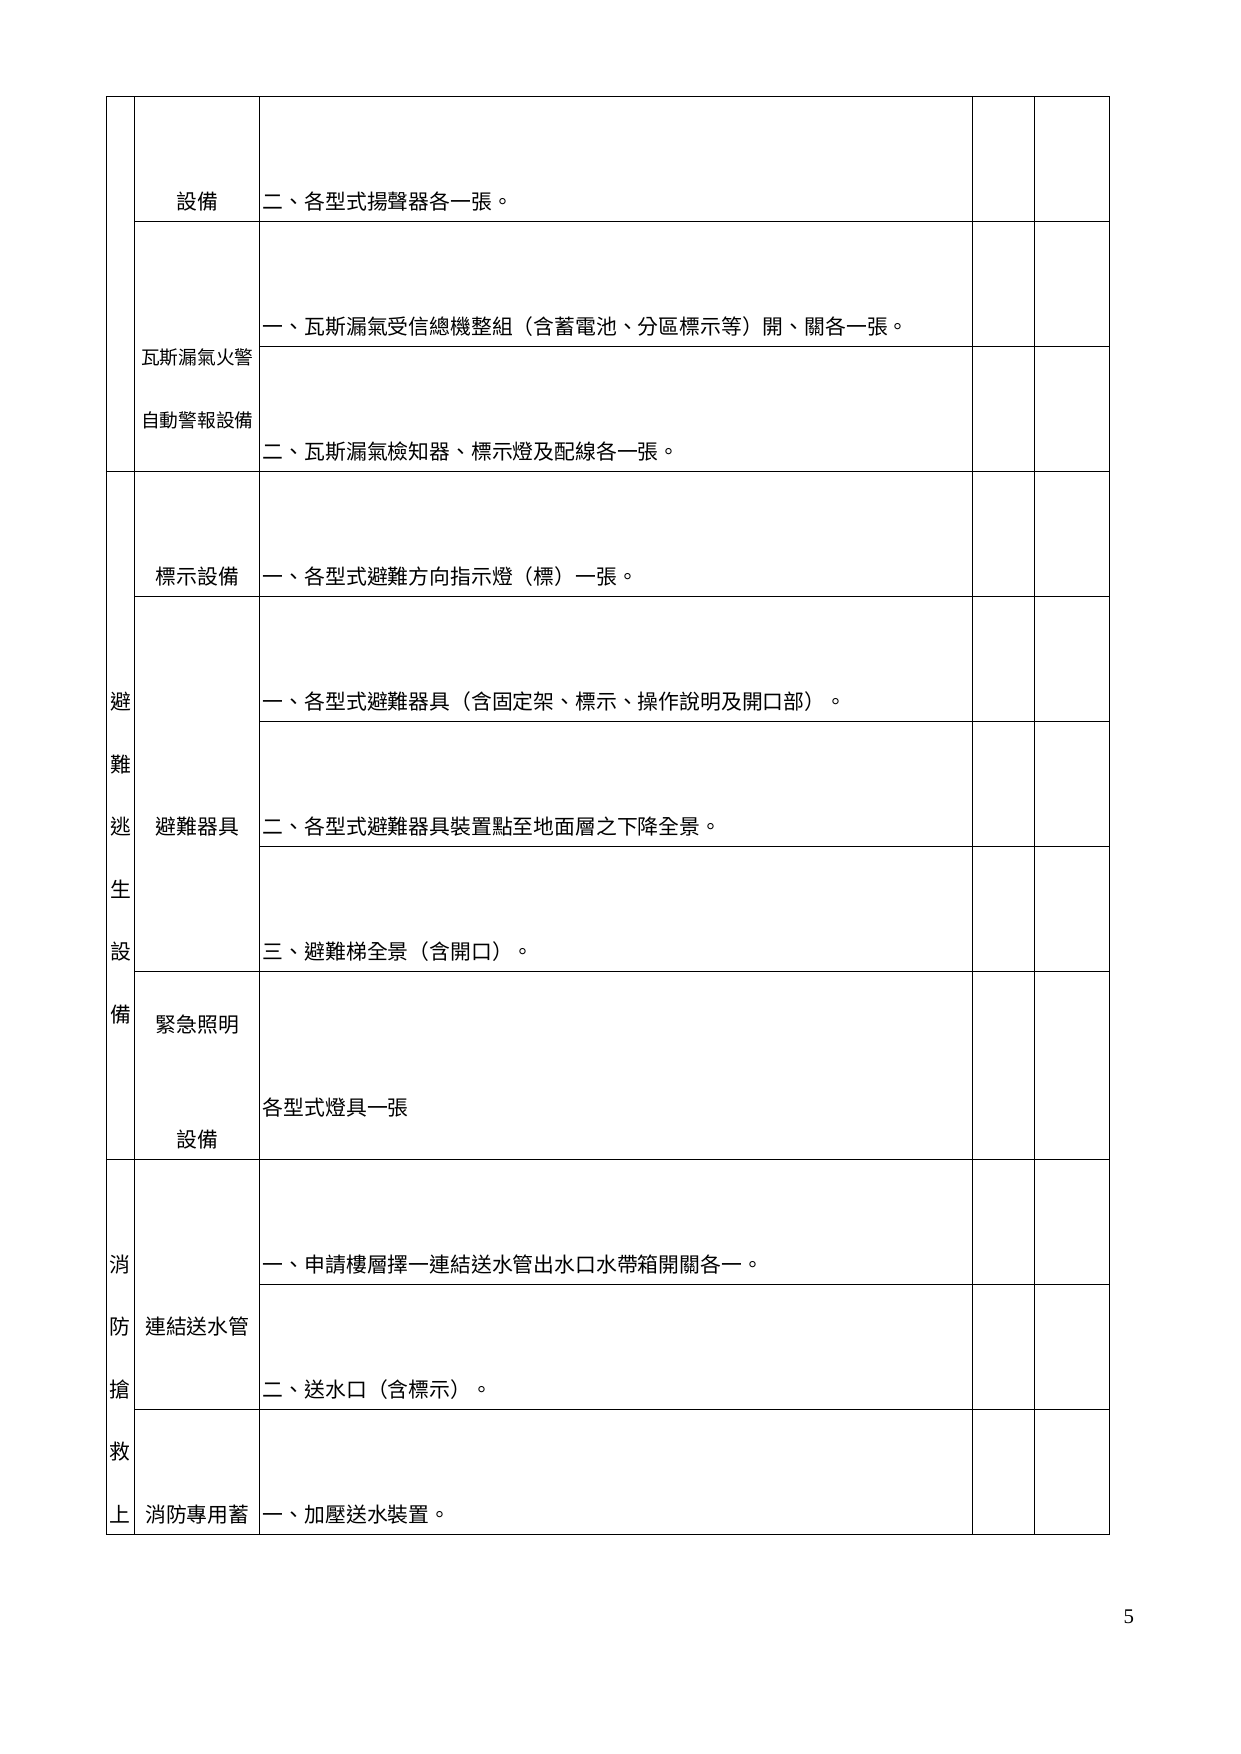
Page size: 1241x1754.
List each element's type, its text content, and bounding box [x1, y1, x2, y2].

table_cell [973, 597, 1034, 721]
table_cell 二、瓦斯漏氣檢知器、標示燈及配線各一張。 [260, 347, 972, 471]
table_cell 緊急照明 設備 [135, 972, 259, 1159]
table_cell [1035, 222, 1109, 346]
table_cell [973, 847, 1034, 971]
table_cell 標示設備 [135, 472, 259, 596]
table_cell [1035, 1285, 1109, 1409]
table_cell 三、避難梯全景（含開口）。 [260, 847, 972, 971]
table_cell [1035, 972, 1109, 1159]
table_cell [1035, 1410, 1109, 1534]
table_cell [1035, 472, 1109, 596]
table_cell [1035, 597, 1109, 721]
table_cell [1035, 722, 1109, 846]
table_cell [1035, 1160, 1109, 1284]
table_cell 一、申請樓層擇一連結送水管出水口水帶箱開關各一。 [260, 1160, 972, 1284]
table_cell [973, 97, 1034, 221]
table_cell 二、各型式揚聲器各一張。 [260, 97, 972, 221]
table_cell [1035, 97, 1109, 221]
table_cell [973, 1285, 1034, 1409]
table_cell [1035, 347, 1109, 471]
table_cell [973, 972, 1034, 1159]
table_cell [973, 472, 1034, 596]
table_cell 設備 [135, 97, 259, 221]
table_cell [973, 222, 1034, 346]
table_cell [973, 722, 1034, 846]
table_cell 二、送水口（含標示）。 [260, 1285, 972, 1409]
table_cell 避難逃生設備 [107, 472, 134, 1159]
table_cell 一、加壓送水裝置。 [260, 1410, 972, 1534]
table_cell [973, 1410, 1034, 1534]
table_cell 瓦斯漏氣火警自動警報設備 [135, 222, 259, 471]
table_cell [973, 347, 1034, 471]
table_cell 一、各型式避難器具（含固定架、標示、操作說明及開口部）。 [260, 597, 972, 721]
table_cell 連結送水管 [135, 1160, 259, 1409]
table_cell 一、各型式避難方向指示燈（標）一張。 [260, 472, 972, 596]
table_cell 一、瓦斯漏氣受信總機整組（含蓄電池、分區標示等）開、關各一張。 [260, 222, 972, 346]
table_cell [107, 97, 134, 471]
table_cell 消防專用蓄 [135, 1410, 259, 1534]
table_cell 避難器具 [135, 597, 259, 971]
table_cell 消防搶救上 [107, 1160, 134, 1534]
table_cell 二、各型式避難器具裝置點至地面層之下降全景。 [260, 722, 972, 846]
table_cell 各型式燈具一張 [260, 972, 972, 1159]
table_cell [973, 1160, 1034, 1284]
table_cell [1035, 847, 1109, 971]
